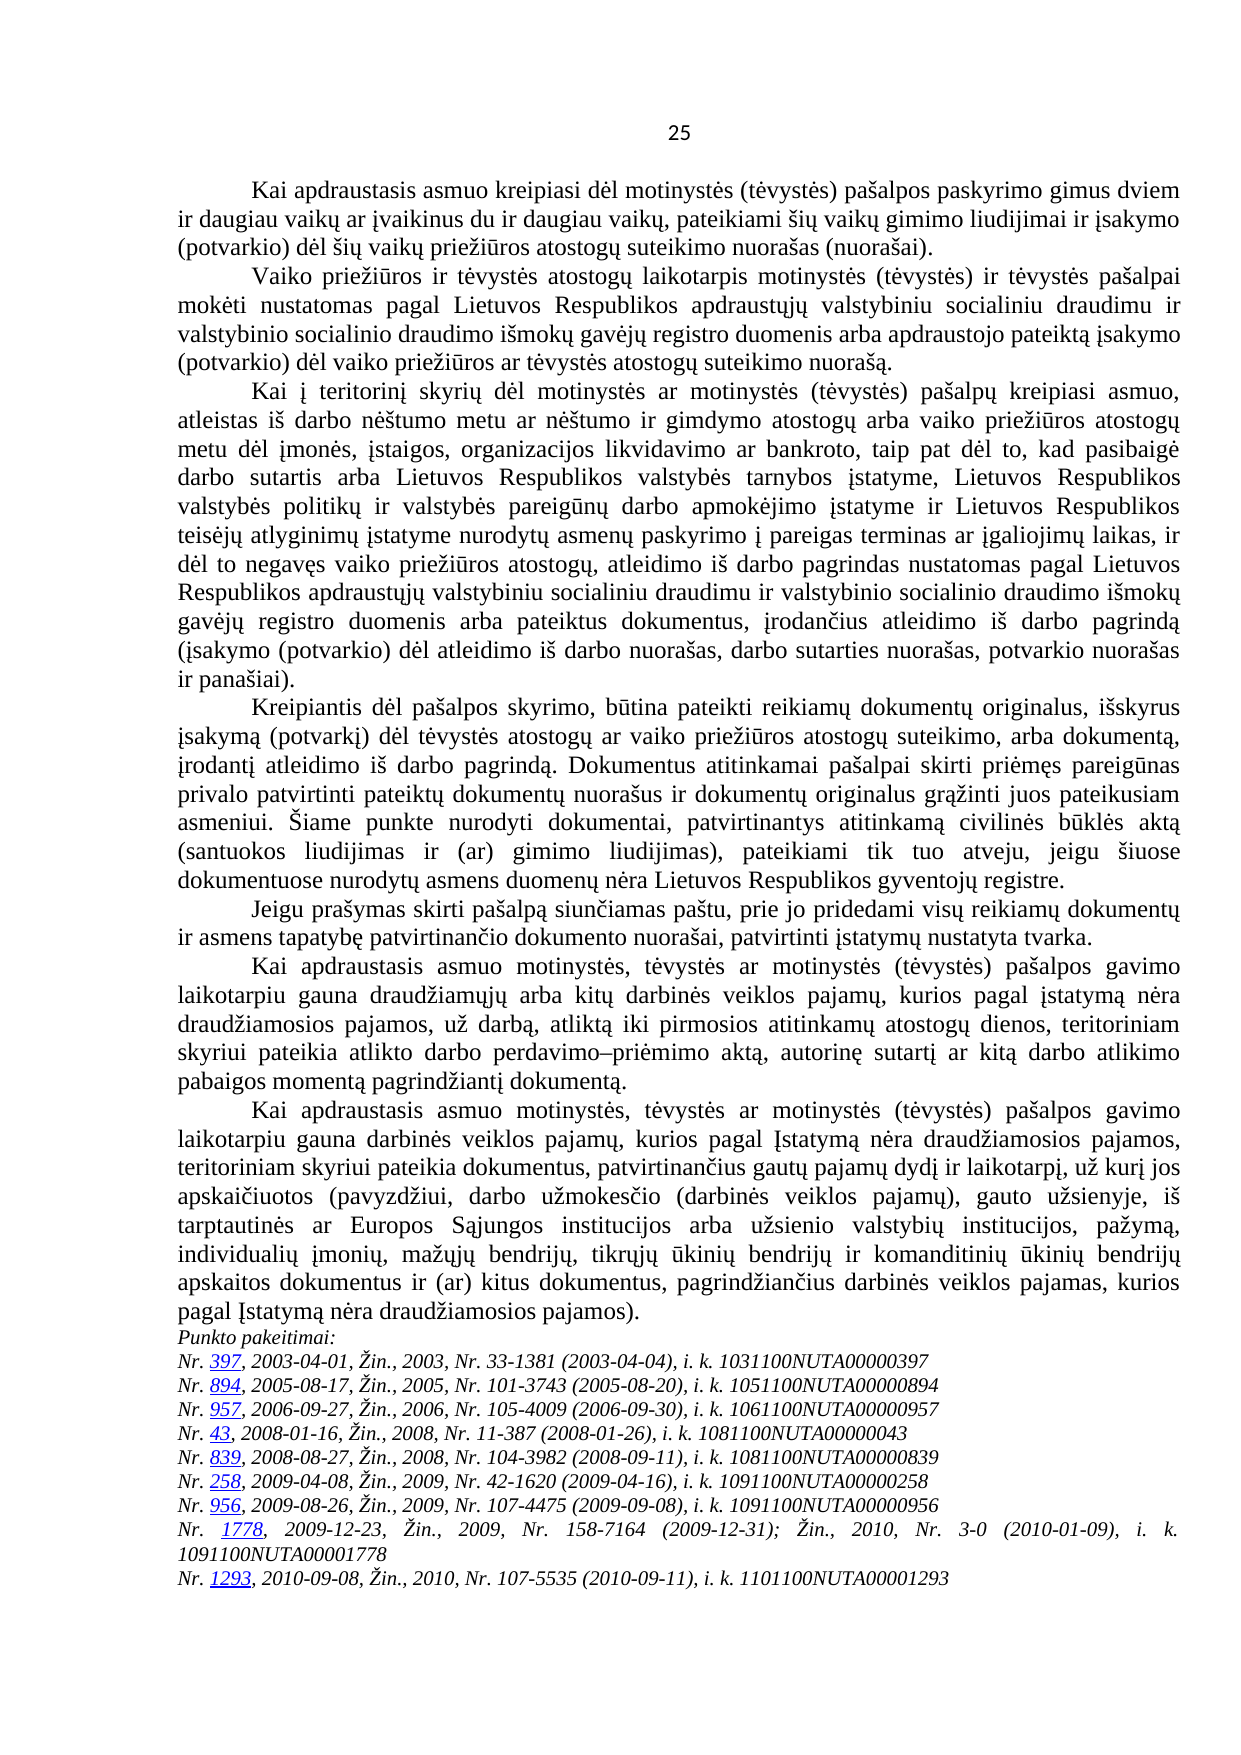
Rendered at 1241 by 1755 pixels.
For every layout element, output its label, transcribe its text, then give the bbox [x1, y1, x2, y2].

text Nr. 957, 2006-09-27, Žin., 2006, Nr. 105-4009 (2006-09-30), i. k. 1061100NUTA00000957 [177, 1397, 1181, 1421]
text Nr. 397, 2003-04-01, Žin., 2003, Nr. 33-1381 (2003-04-04), i. k. 1031100NUTA00000397 [177, 1349, 1181, 1373]
text Nr. 1778, 2009-12-23, Žin., 2009, Nr. 158-7164 (2009-12-31); Žin., 2010, Nr. 3-0 (2010-01-09), i. k. 1091100NUTA00001778 [177, 1517, 1181, 1566]
text Nr. 839, 2008-08-27, Žin., 2008, Nr. 104-3982 (2008-09-11), i. k. 1081100NUTA00000839 [177, 1445, 1181, 1469]
text Vaiko priežiūros ir tėvystės atostogų laikotarpis motinystės (tėvystės) ir tėvystės pašalpai mokėti nustatomas pagal Lietuvos Respublikos apdraustųjų valstybiniu socialiniu draudimu ir valstybinio socialinio draudimo išmokų gavėjų registro duomenis arba apdraustojo pateiktą įsakymo (potvarkio) dėl vaiko priežiūros ar tėvystės atostogų suteikimo nuorašą. [177, 261, 1181, 376]
text Kai apdraustasis asmuo motinystės, tėvystės ar motinystės (tėvystės) pašalpos gavimo laikotarpiu gauna draudžiamųjų arba kitų darbinės veiklos pajamų, kurios pagal įstatymą nėra draudžiamosios pajamos, už darbą, atliktą iki pirmosios atitinkamų atostogų dienos, teritoriniam skyriui pateikia atlikto darbo perdavimo–priėmimo aktą, autorinę sutartį ar kitą darbo atlikimo pabaigos momentą pagrindžiantį dokumentą. [177, 951, 1181, 1095]
text Kai į teritorinį skyrių dėl motinystės ar motinystės (tėvystės) pašalpų kreipiasi asmuo, atleistas iš darbo nėštumo metu ar nėštumo ir gimdymo atostogų arba vaiko priežiūros atostogų metu dėl įmonės, įstaigos, organizacijos likvidavimo ar bankroto, taip pat dėl to, kad pasibaigė darbo sutartis arba Lietuvos Respublikos valstybės tarnybos įstatyme, Lietuvos Respublikos valstybės politikų ir valstybės pareigūnų darbo apmokėjimo įstatyme ir Lietuvos Respublikos teisėjų atlyginimų įstatyme nurodytų asmenų paskyrimo į pareigas terminas ar įgaliojimų laikas, ir dėl to negavęs vaiko priežiūros atostogų, atleidimo iš darbo pagrindas nustatomas pagal Lietuvos Respublikos apdraustųjų valstybiniu socialiniu draudimu ir valstybinio socialinio draudimo išmokų gavėjų registro duomenis arba pateiktus dokumentus, įrodančius atleidimo iš darbo pagrindą (įsakymo (potvarkio) dėl atleidimo iš darbo nuorašas, darbo sutarties nuorašas, potvarkio nuorašas ir panašiai). [177, 376, 1181, 692]
text Nr. 43, 2008-01-16, Žin., 2008, Nr. 11-387 (2008-01-26), i. k. 1081100NUTA00000043 [177, 1421, 1181, 1445]
text Nr. 956, 2009-08-26, Žin., 2009, Nr. 107-4475 (2009-09-08), i. k. 1091100NUTA00000956 [177, 1493, 1181, 1517]
text Jeigu prašymas skirti pašalpą siunčiamas paštu, prie jo pridedami visų reikiamų dokumentų ir asmens tapatybę patvirtinančio dokumento nuorašai, patvirtinti įstatymų nustatyta tvarka. [177, 894, 1181, 951]
text Kai apdraustasis asmuo motinystės, tėvystės ar motinystės (tėvystės) pašalpos gavimo laikotarpiu gauna darbinės veiklos pajamų, kurios pagal Įstatymą nėra draudžiamosios pajamos, teritoriniam skyriui pateikia dokumentus, patvirtinančius gautų pajamų dydį ir laikotarpį, už kurį jos apskaičiuotos (pavyzdžiui, darbo užmokesčio (darbinės veiklos pajamų), gauto užsienyje, iš tarptautinės ar Europos Sąjungos institucijos arba užsienio valstybių institucijos, pažymą, individualių įmonių, mažųjų bendrijų, tikrųjų ūkinių bendrijų ir komanditinių ūkinių bendrijų apskaitos dokumentus ir (ar) kitus dokumentus, pagrindžiančius darbinės veiklos pajamas, kurios pagal Įstatymą nėra draudžiamosios pajamos). [177, 1095, 1181, 1325]
text Nr. 894, 2005-08-17, Žin., 2005, Nr. 101-3743 (2005-08-20), i. k. 1051100NUTA00000894 [177, 1373, 1181, 1397]
text Kai apdraustasis asmuo kreipiasi dėl motinystės (tėvystės) pašalpos paskyrimo gimus dviem ir daugiau vaikų ar įvaikinus du ir daugiau vaikų, pateikiami šių vaikų gimimo liudijimai ir įsakymo (potvarkio) dėl šių vaikų priežiūros atostogų suteikimo nuorašas (nuorašai). [177, 175, 1181, 261]
text Punkto pakeitimai: [177, 1325, 1181, 1349]
text Nr. 1293, 2010-09-08, Žin., 2010, Nr. 107-5535 (2010-09-11), i. k. 1101100NUTA00001293 [177, 1566, 1181, 1589]
text Nr. 258, 2009-04-08, Žin., 2009, Nr. 42-1620 (2009-04-16), i. k. 1091100NUTA00000258 [177, 1469, 1181, 1493]
text Kreipiantis dėl pašalpos skyrimo, būtina pateikti reikiamų dokumentų originalus, išskyrus įsakymą (potvarkį) dėl tėvystės atostogų ar vaiko priežiūros atostogų suteikimo, arba dokumentą, įrodantį atleidimo iš darbo pagrindą. Dokumentus atitinkamai pašalpai skirti priėmęs pareigūnas privalo patvirtinti pateiktų dokumentų nuorašus ir dokumentų originalus grąžinti juos pateikusiam asmeniui. Šiame punkte nurodyti dokumentai, patvirtinantys atitinkamą civilinės būklės aktą (santuokos liudijimas ir (ar) gimimo liudijimas), pateikiami tik tuo atveju, jeigu šiuose dokumentuose nurodytų asmens duomenų nėra Lietuvos Respublikos gyventojų registre. [177, 692, 1181, 894]
